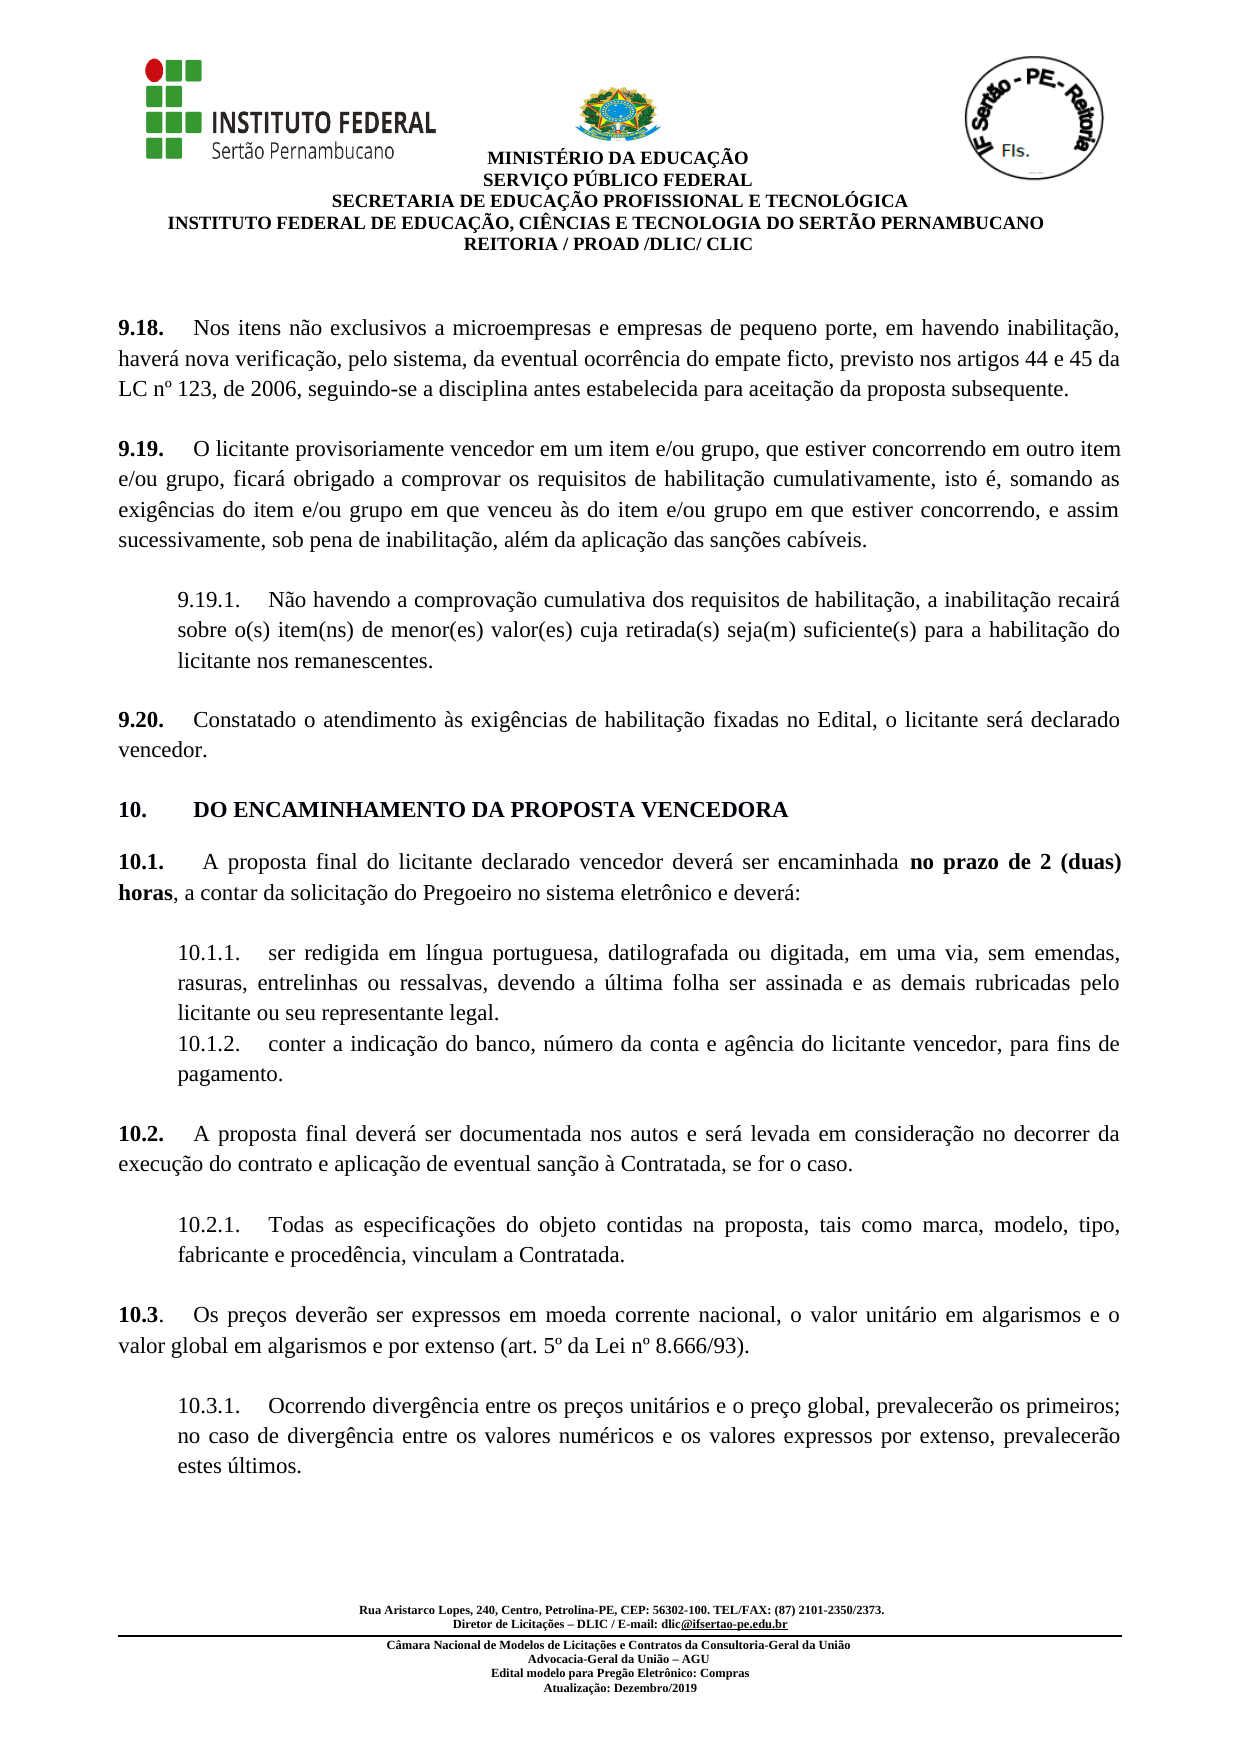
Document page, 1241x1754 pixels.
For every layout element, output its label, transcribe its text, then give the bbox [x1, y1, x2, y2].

text 9.20. Constatado o atendimento às exigências de habilitação fixadas no Edital, o licitante será declarado vencedor. [118, 706, 1122, 763]
text 10.3.1. Ocorrendo divergência entre os preços unitários e o preço global, prevalecerão os primeiros; no caso de divergência entre os valores numéricos e os valores expressos por extenso, prevalecerão estes últimos. [177, 1392, 1122, 1479]
text 10. DO ENCAMINHAMENTO DA PROPOSTA VENCEDORA [118, 796, 1122, 822]
picture [575, 87, 661, 141]
text 10.1. A proposta final do licitante declarado vencedor deverá ser encaminhada no prazo de 2 (duas) horas, a contar da solicitação do Pregoeiro no sistema eletrônico e deverá: [118, 848, 1122, 905]
text 10.1.2. conter a indicação do banco, número da conta e agência do licitante vencedor, para fins de pagamento. [177, 1029, 1122, 1086]
text 10.3. Os preços deverão ser expressos em moeda corrente nacional, o valor unitário em algarismos e o valor global em algarismos e por extenso (art. 5º da Lei nº 8.666/93). [118, 1301, 1122, 1358]
text 9.18. Nos itens não exclusivos a microempresas e empresas de pequeno porte, em havendo inabilitação, haverá nova verificação, pelo sistema, da eventual ocorrência do empate ficto, previsto nos artigos 44 e 45 da LC nº 123, de 2006, seguindo-se a disciplina antes estabelecida para aceitação da proposta subsequente. [118, 314, 1122, 401]
text 10.1.1. ser redigida em língua portuguesa, datilografada ou digitada, em uma via, sem emendas, rasuras, entrelinhas ou ressalvas, devendo a última folha ser assinada e as demais rubricadas pelo licitante ou seu representante legal. [177, 939, 1122, 1026]
text 10.2.1. Todas as especificações do objeto contidas na proposta, tais como marca, modelo, tipo, fabricante e procedência, vinculam a Contratada. [177, 1211, 1122, 1267]
picture [957, 45, 1111, 186]
text 9.19. O licitante provisoriamente vencedor em um item e/ou grupo, que estiver concorrendo em outro item e/ou grupo, ficará obrigado a comprovar os requisitos de habilitação cumulativamente, isto é, somando as exigências do item e/ou grupo em que venceu às do item e/ou grupo em que estiver concorrendo, e assim sucessivamente, sob pena de inabilitação, além da aplicação das sanções cabíveis. [118, 435, 1122, 552]
picture [145, 58, 435, 159]
text 9.19.1. Não havendo a comprovação cumulativa dos requisitos de habilitação, a inabilitação recairá sobre o(s) item(ns) de menor(es) valor(es) cuja retirada(s) seja(m) suficiente(s) para a habilitação do licitante nos remanescentes. [177, 586, 1122, 673]
text 10.2. A proposta final deverá ser documentada nos autos e será levada em consideração no decorrer da execução do contrato e aplicação de eventual sanção à Contratada, se for o caso. [118, 1120, 1122, 1177]
